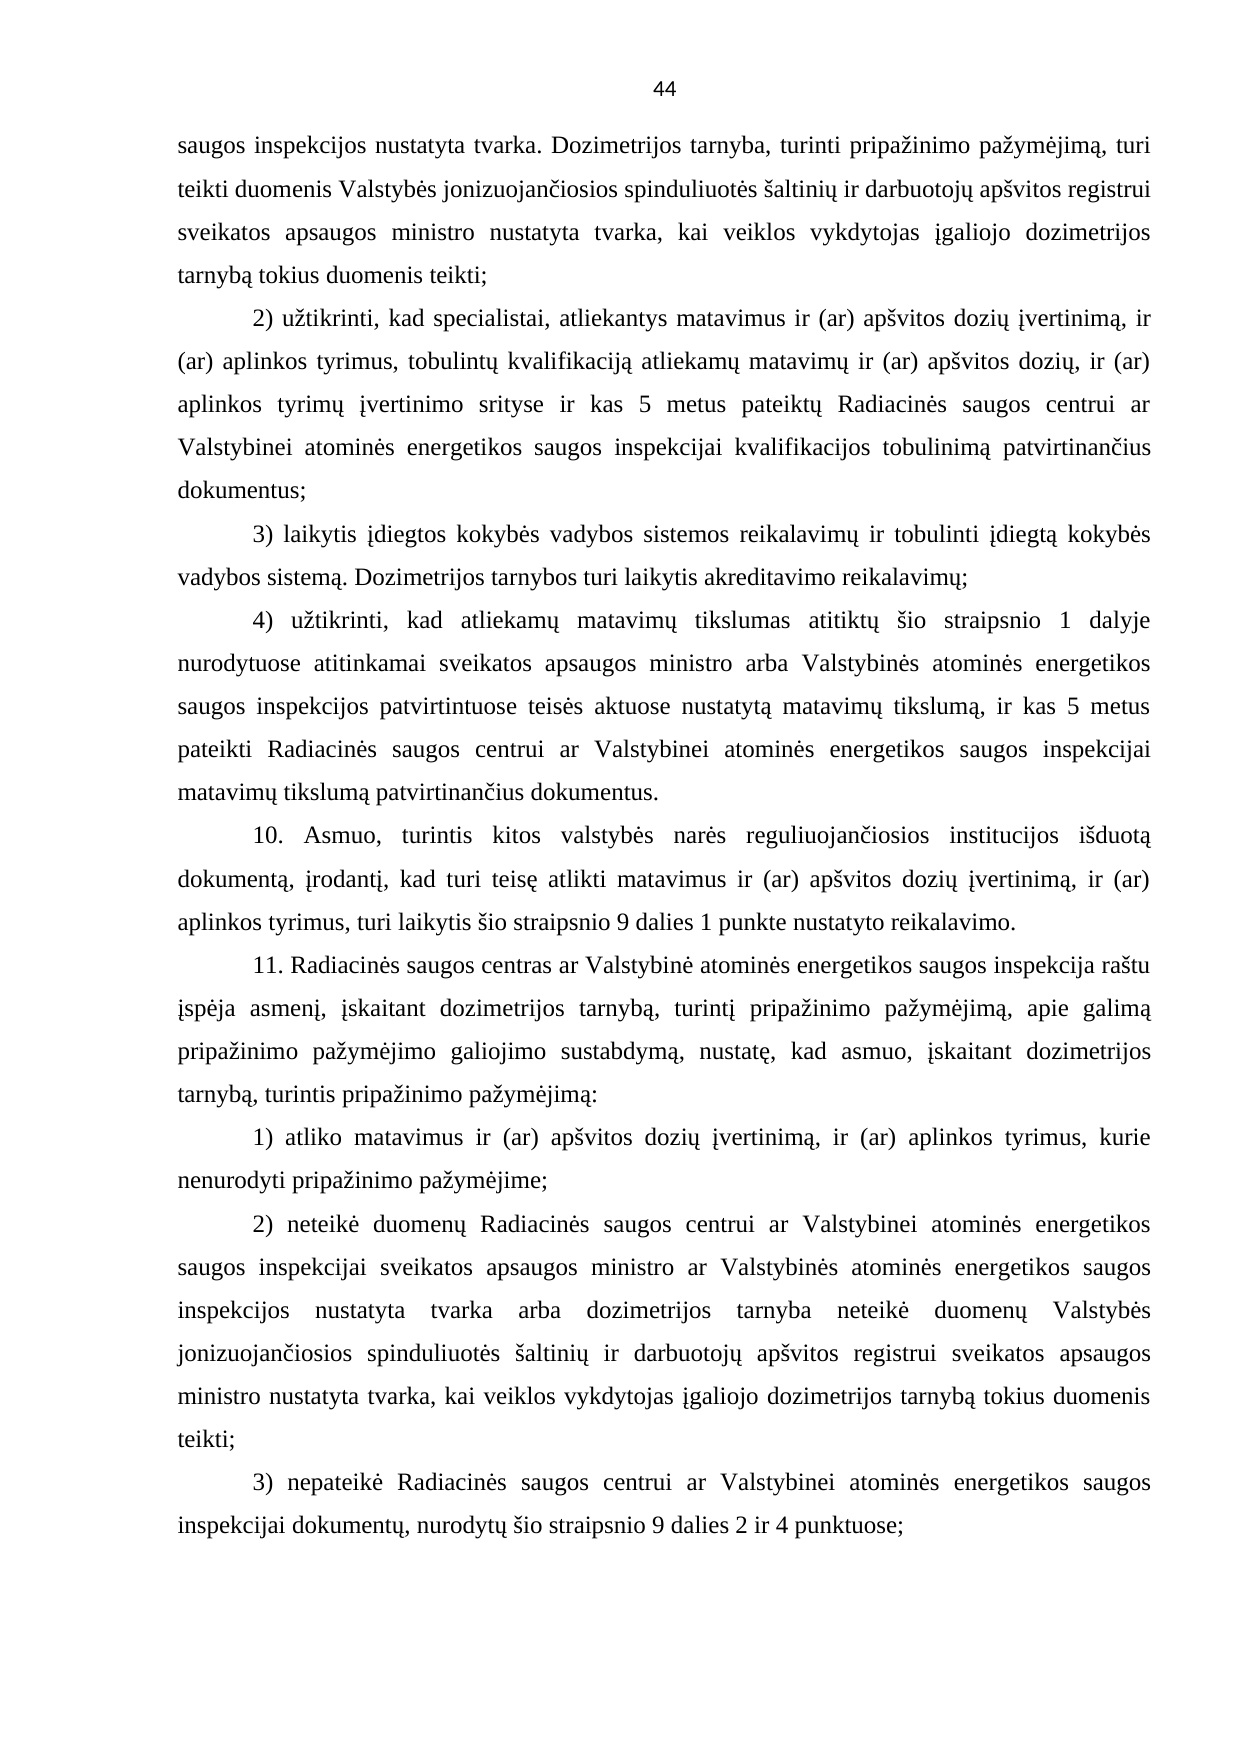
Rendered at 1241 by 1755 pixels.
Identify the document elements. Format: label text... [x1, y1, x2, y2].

text saugos inspekcijos nustatyta tvarka. Dozimetrijos tarnyba, turinti pripažinimo pažymėjimą, turi teikti duomenis Valstybės jonizuojančiosios spinduliuotės šaltinių ir darbuotojų apšvitos registrui sveikatos apsaugos ministro nustatyta tvarka, kai veiklos vykdytojas įgaliojo dozimetrijos tarnybą tokius duomenis teikti; [177, 131, 1152, 289]
text 1) atliko matavimus ir (ar) apšvitos dozių įvertinimą, ir (ar) aplinkos tyrimus, kurie nenurodyti pripažinimo pažymėjime; [177, 1122, 1152, 1194]
text 2) neteikė duomenų Radiacinės saugos centrui ar Valstybinei atominės energetikos saugos inspekcijai sveikatos apsaugos ministro ar Valstybinės atominės energetikos saugos inspekcijos nustatyta tvarka arba dozimetrijos tarnyba neteikė duomenų Valstybės jonizuojančiosios spinduliuotės šaltinių ir darbuotojų apšvitos registrui sveikatos apsaugos ministro nustatyta tvarka, kai veiklos vykdytojas įgaliojo dozimetrijos tarnybą tokius duomenis teikti; [177, 1209, 1152, 1453]
text 3) nepateikė Radiacinės saugos centrui ar Valstybinei atominės energetikos saugos inspekcijai dokumentų, nurodytų šio straipsnio 9 dalies 2 ir 4 punktuose; [177, 1467, 1152, 1539]
text 10. Asmuo, turintis kitos valstybės narės reguliuojančiosios institucijos išduotą dokumentą, įrodantį, kad turi teisę atlikti matavimus ir (ar) apšvitos dozių įvertinimą, ir (ar) aplinkos tyrimus, turi laikytis šio straipsnio 9 dalies 1 punkte nustatyto reikalavimo. [177, 821, 1152, 936]
text 3) laikytis įdiegtos kokybės vadybos sistemos reikalavimų ir tobulinti įdiegtą kokybės vadybos sistemą. Dozimetrijos tarnybos turi laikytis akreditavimo reikalavimų; [177, 519, 1152, 591]
text 11. Radiacinės saugos centras ar Valstybinė atominės energetikos saugos inspekcija raštu įspėja asmenį, įskaitant dozimetrijos tarnybą, turintį pripažinimo pažymėjimą, apie galimą pripažinimo pažymėjimo galiojimo sustabdymą, nustatę, kad asmuo, įskaitant dozimetrijos tarnybą, turintis pripažinimo pažymėjimą: [177, 950, 1152, 1108]
text 4) užtikrinti, kad atliekamų matavimų tikslumas atitiktų šio straipsnio 1 dalyje nurodytuose atitinkamai sveikatos apsaugos ministro arba Valstybinės atominės energetikos saugos inspekcijos patvirtintuose teisės aktuose nustatytą matavimų tikslumą, ir kas 5 metus pateikti Radiacinės saugos centrui ar Valstybinei atominės energetikos saugos inspekcijai matavimų tikslumą patvirtinančius dokumentus. [177, 605, 1152, 806]
text 2) užtikrinti, kad specialistai, atliekantys matavimus ir (ar) apšvitos dozių įvertinimą, ir (ar) aplinkos tyrimus, tobulintų kvalifikaciją atliekamų matavimų ir (ar) apšvitos dozių, ir (ar) aplinkos tyrimų įvertinimo srityse ir kas 5 metus pateiktų Radiacinės saugos centrui ar Valstybinei atominės energetikos saugos inspekcijai kvalifikacijos tobulinimą patvirtinančius dokumentus; [177, 303, 1152, 504]
